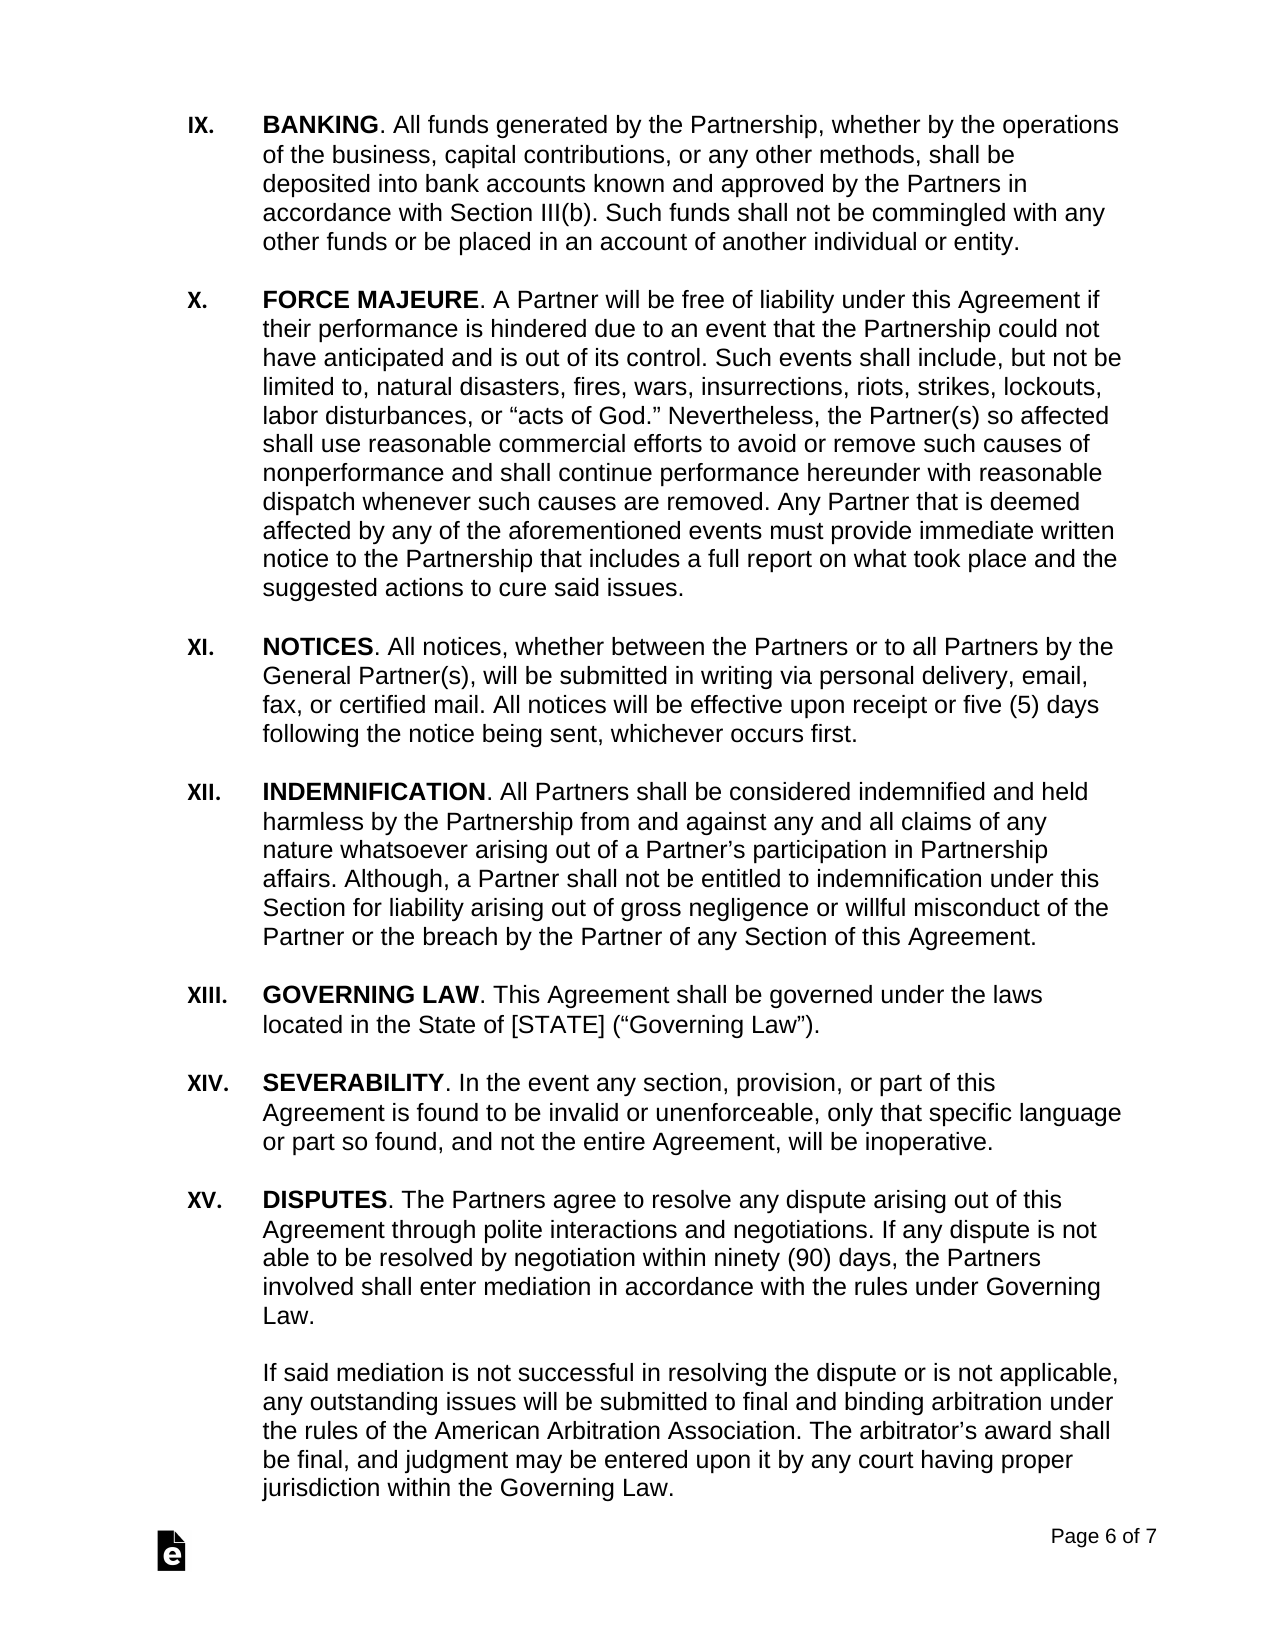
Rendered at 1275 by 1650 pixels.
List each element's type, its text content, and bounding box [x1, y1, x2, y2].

list SEVERABILITY. In the event any section, provision, or part of this Agreement is found to be invalid or unenforceable, only that specific language or part so found, and not the entire Agreement, will be inoperative. [187, 1067, 1125, 1155]
list If said mediation is not successful in resolving the dispute or is not applicable, any outstanding issues will be submitted to final and binding arbitration under the rules of the American Arbitration Association. The arbitrator’s award shall be final, and judgment may be entered upon it by any court having proper jurisdiction within the Governing Law. [262, 1358, 1125, 1502]
list BANKING. All funds generated by the Partnership, whether by the operations of the business, capital contributions, or any other methods, shall be deposited into bank accounts known and approved by the Partners in accordance with Section III(b). Such funds shall not be commingled with any other funds or be placed in an account of another individual or entity. [187, 110, 1125, 255]
list DISPUTES. The Partners agree to resolve any dispute arising out of this Agreement through polite interactions and negotiations. If any dispute is not able to be resolved by negotiation within ninety (90) days, the Partners involved shall enter mediation in accordance with the rules under Governing Law. [187, 1184, 1125, 1329]
list GOVERNING LAW. This Agreement shall be governed under the laws located in the State of [STATE] (“Governing Law”). [187, 979, 1125, 1038]
list NOTICES. All notices, whether between the Partners or to all Partners by the General Partner(s), will be submitted in writing via personal delivery, email, fax, or certified mail. All notices will be effective upon receipt or five (5) days following the notice being sent, whichever occurs first. [187, 631, 1125, 747]
list FORCE MAJEURE. A Partner will be free of liability under this Agreement if their performance is hindered due to an event that the Partnership could not have anticipated and is out of its control. Such events shall include, but not be limited to, natural disasters, fires, wars, insurrections, riots, strikes, lockouts, labor disturbances, or “acts of God.” Nevertheless, the Partner(s) so affected shall use reasonable commercial efforts to avoid or remove such causes of nonperformance and shall continue performance hereunder with reasonable dispatch whenever such causes are removed. Any Partner that is deemed affected by any of the aforementioned events must provide immediate written notice to the Partnership that includes a full report on what took place and the suggested actions to cure said issues. [187, 284, 1125, 602]
list INDEMNIFICATION. All Partners shall be considered indemnified and held harmless by the Partnership from and against any and all claims of any nature whatsoever arising out of a Partner’s participation in Partnership affairs. Although, a Partner shall not be entitled to indemnification under this Section for liability arising out of gross negligence or willful misconduct of the Partner or the breach by the Partner of any Section of this Agreement. [187, 776, 1125, 951]
